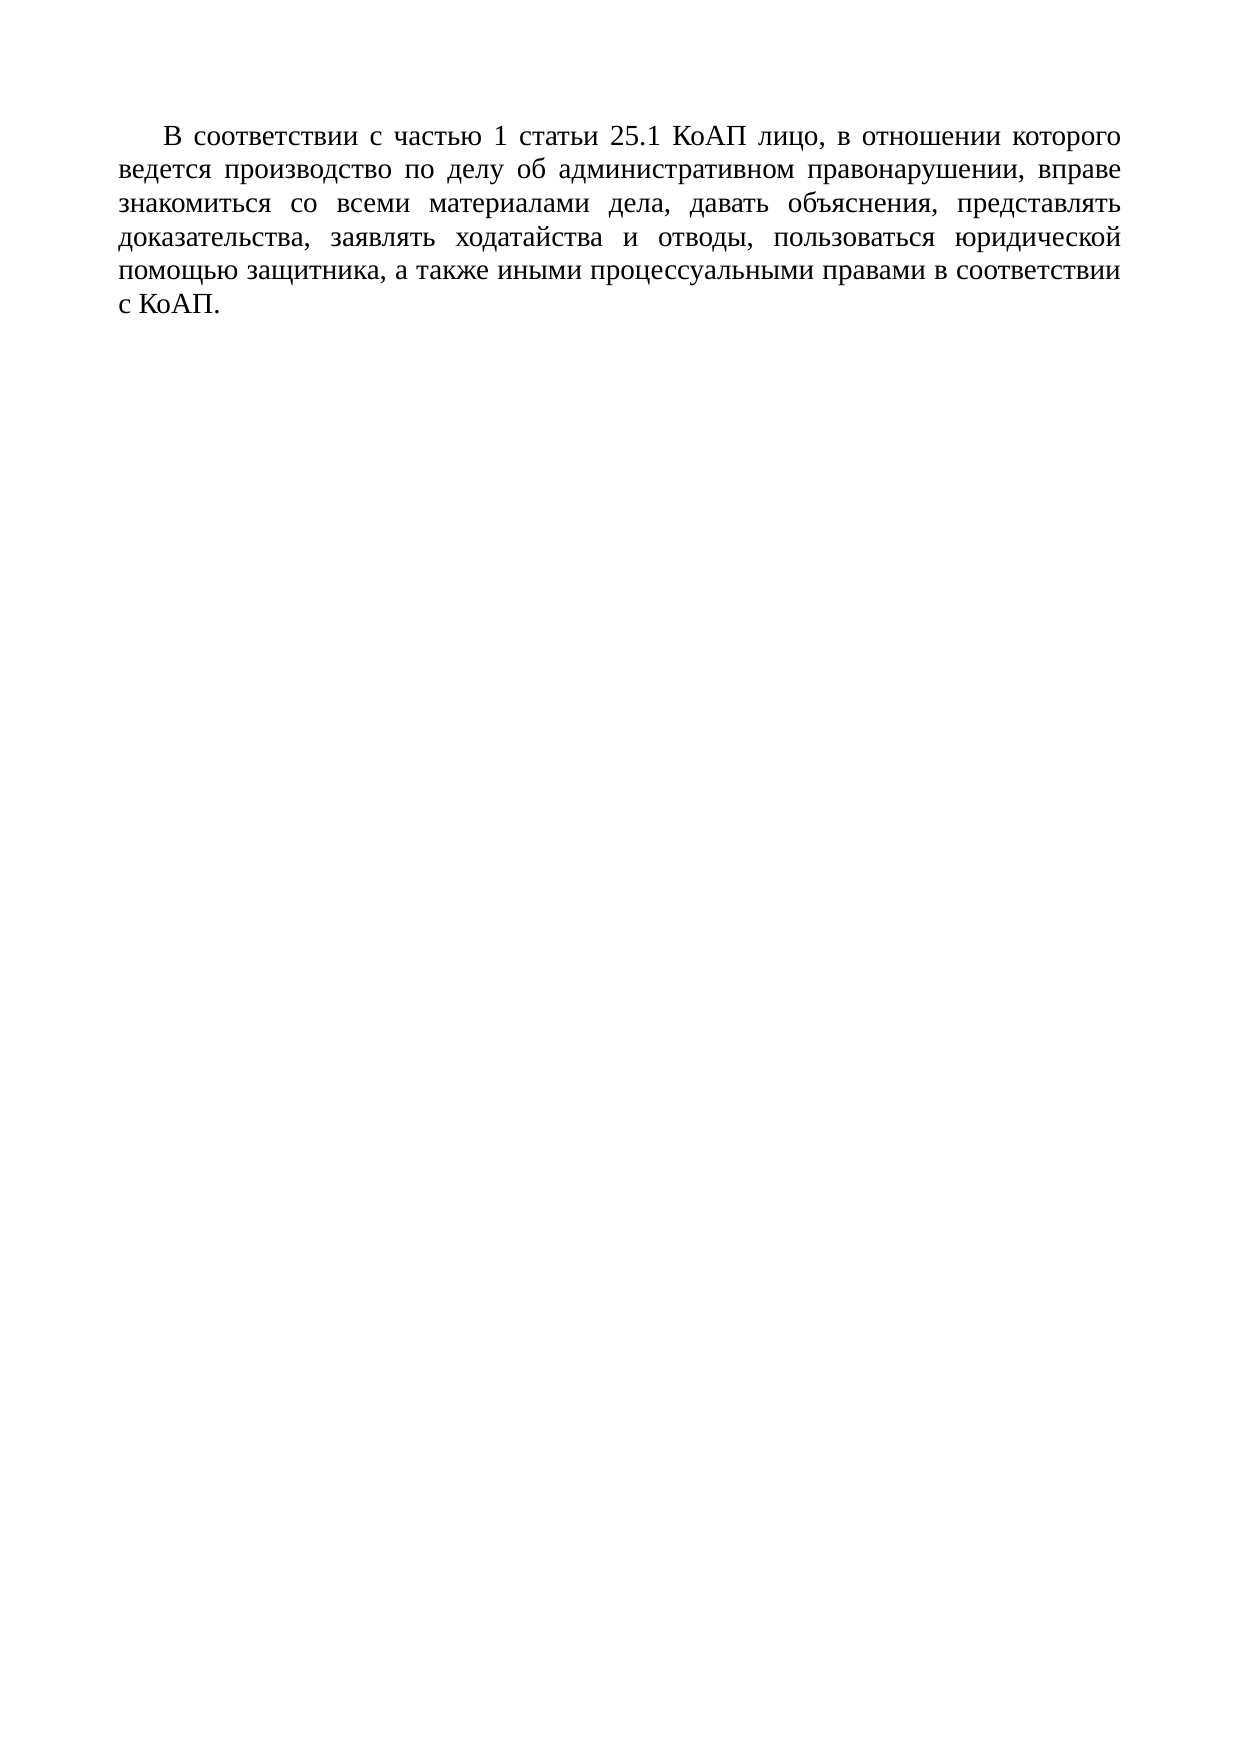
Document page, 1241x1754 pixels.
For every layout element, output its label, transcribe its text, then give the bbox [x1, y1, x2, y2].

text В соответствии с частью 1 статьи 25.1 КоАП лицо, в отношении которого ведется производство по делу об административном правонарушении, вправе знакомиться со всеми материалами дела, давать объяснения, представлять доказательства, заявлять ходатайства и отводы, пользоваться юридической помощью защитника, а также иными процессуальными правами в соответствии с КоАП. [118, 118, 1122, 319]
